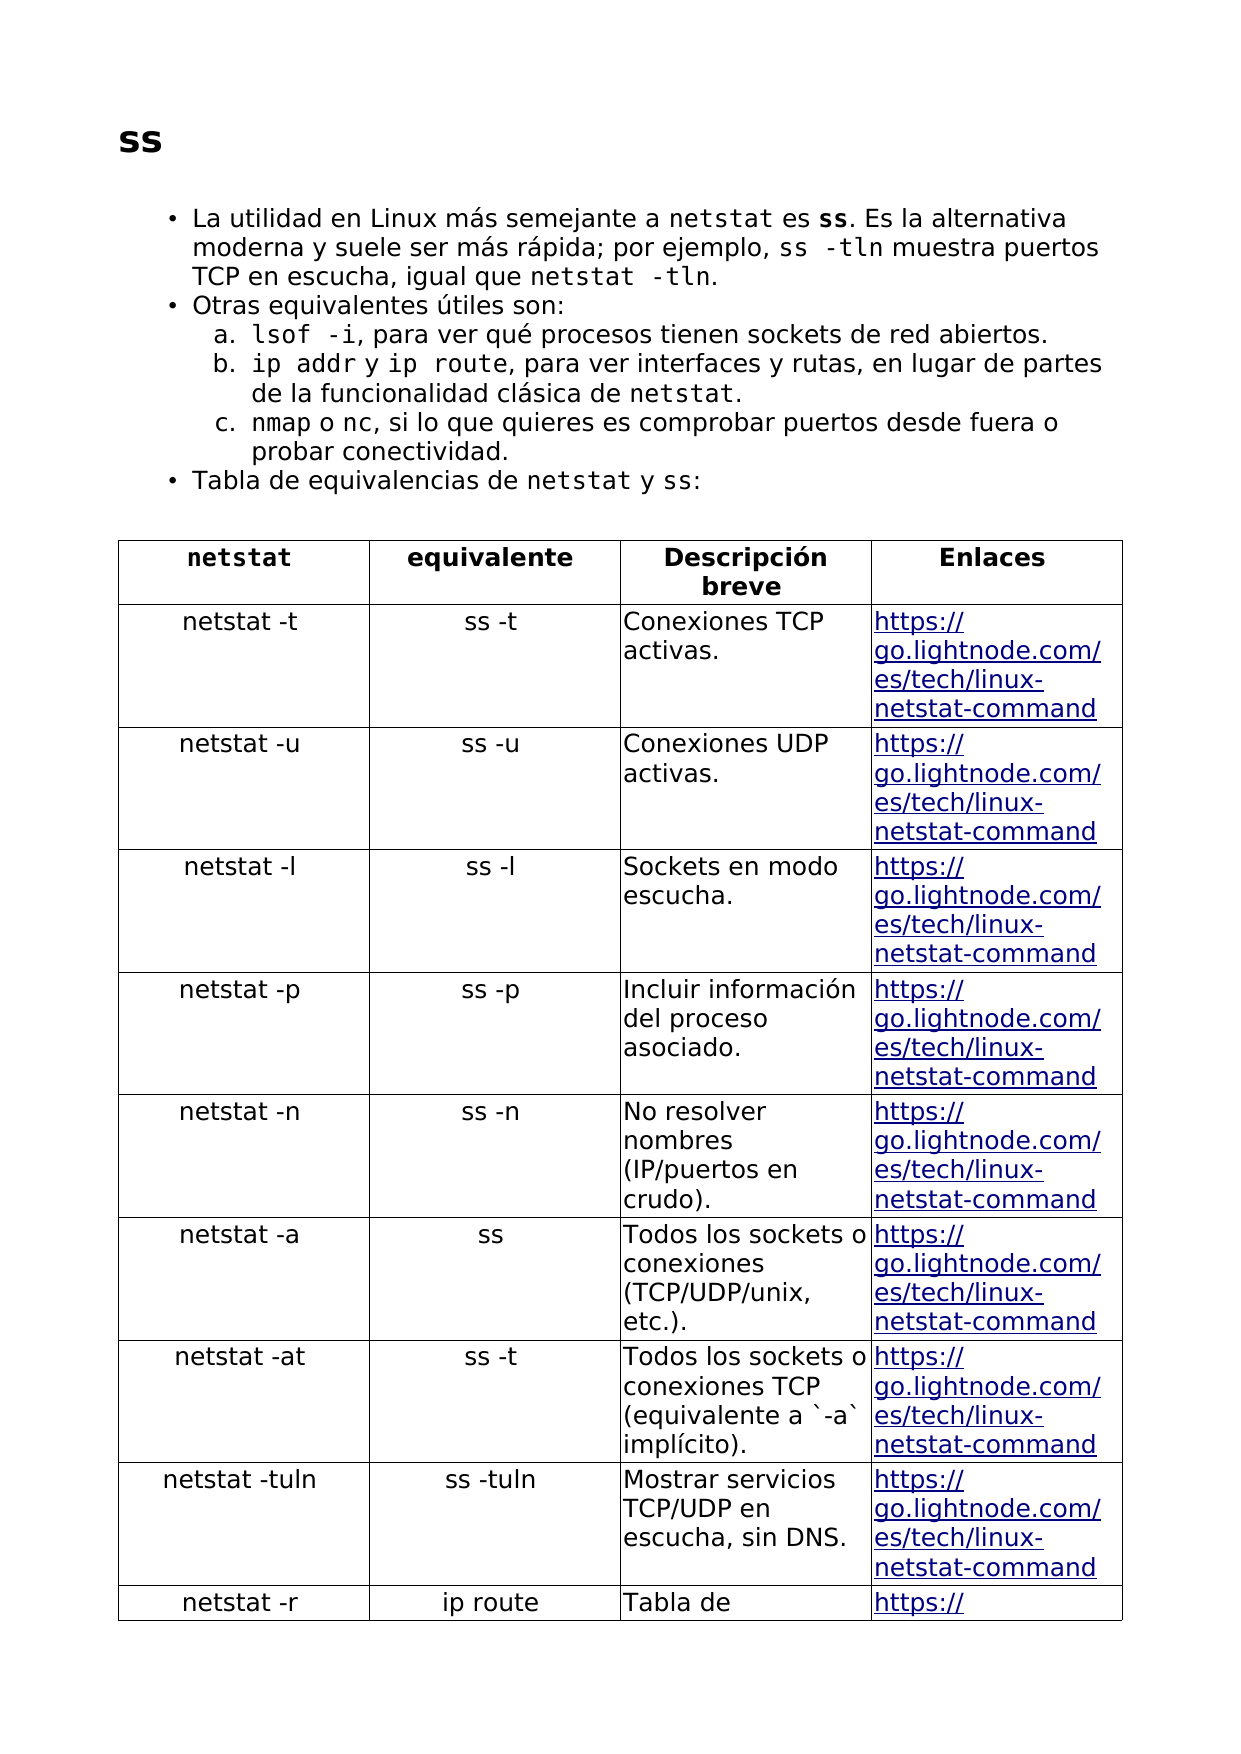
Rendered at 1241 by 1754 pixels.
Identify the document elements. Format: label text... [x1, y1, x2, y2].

list lsof -i, para ver qué procesos tienen sockets de red abiertos. [236, 320, 1122, 349]
table_cell https://go.lightnode.com/es/tech/linux-netstat-command [872, 973, 1122, 1094]
table_cell https://go.lightnode.com/es/tech/linux-netstat-command [872, 1218, 1122, 1339]
table_cell ss -u [370, 728, 620, 849]
table_cell Mostrar servicios TCP/UDP en escucha, sin DNS. [621, 1463, 871, 1585]
table_header equivalente [370, 541, 620, 604]
list nmap o nc, si lo que quieres es comprobar puertos desde fuera o probar conectividad. [236, 408, 1122, 466]
table_cell netstat -n [119, 1095, 369, 1217]
list Otras equivalentes útiles son: [177, 291, 1122, 320]
table_cell https://go.lightnode.com/es/tech/linux-netstat-command [872, 1463, 1122, 1585]
table_cell netstat -p [119, 973, 369, 1094]
table_cell netstat -u [119, 728, 369, 849]
table_cell Tabla de [621, 1586, 871, 1620]
list ip addr y ip route, para ver interfaces y rutas, en lugar de partes de la funcionalidad clásica de netstat. [236, 349, 1122, 408]
table_cell netstat -r [119, 1586, 369, 1620]
table_cell netstat -tuln [119, 1463, 369, 1585]
table_cell No resolver nombres (IP/puertos en crudo). [621, 1095, 871, 1217]
table_cell netstat -a [119, 1218, 369, 1339]
table_cell https://go.lightnode.com/es/tech/linux-netstat-command [872, 1341, 1122, 1462]
table_cell ss -n [370, 1095, 620, 1217]
list La utilidad en Linux más semejante a netstat es ss. Es la alternativa moderna y suele ser más rápida; por ejemplo, ss -tln muestra puertos TCP en escucha, igual que netstat -tln. [177, 204, 1122, 291]
table_header Enlaces [872, 541, 1122, 604]
table_cell ss -t [370, 1341, 620, 1462]
table_cell ss [370, 1218, 620, 1339]
table_cell Sockets en modo escucha. [621, 850, 871, 972]
table_cell netstat -at [119, 1341, 369, 1462]
table_cell Incluir información del proceso asociado. [621, 973, 871, 1094]
table_cell ip route [370, 1586, 620, 1620]
table_cell https://go.lightnode.com/es/tech/linux-netstat-command [872, 728, 1122, 849]
table_cell ss -p [370, 973, 620, 1094]
table_cell netstat -t [119, 605, 369, 727]
table_cell https://go.lightnode.com/es/tech/linux-netstat-command [872, 605, 1122, 727]
table_header netstat [119, 541, 369, 604]
table_cell Todos los sockets o conexiones (TCP/UDP/unix, etc.). [621, 1218, 871, 1339]
subtitle ss [118, 118, 1122, 162]
table_cell https:// [872, 1586, 1122, 1620]
table_cell https://go.lightnode.com/es/tech/linux-netstat-command [872, 1095, 1122, 1217]
table_cell netstat -l [119, 850, 369, 972]
table_cell Conexiones UDP activas. [621, 728, 871, 849]
table_cell ss -tuln [370, 1463, 620, 1585]
list Tabla de equivalencias de netstat y ss: [177, 466, 1122, 495]
table_cell https://go.lightnode.com/es/tech/linux-netstat-command [872, 850, 1122, 972]
table_cell Conexiones TCP activas. [621, 605, 871, 727]
table_cell ss -t [370, 605, 620, 727]
table_header Descripción breve [621, 541, 871, 604]
table_cell Todos los sockets o conexiones TCP (equivalente a `-a` implícito). [621, 1341, 871, 1462]
table_cell ss -l [370, 850, 620, 972]
